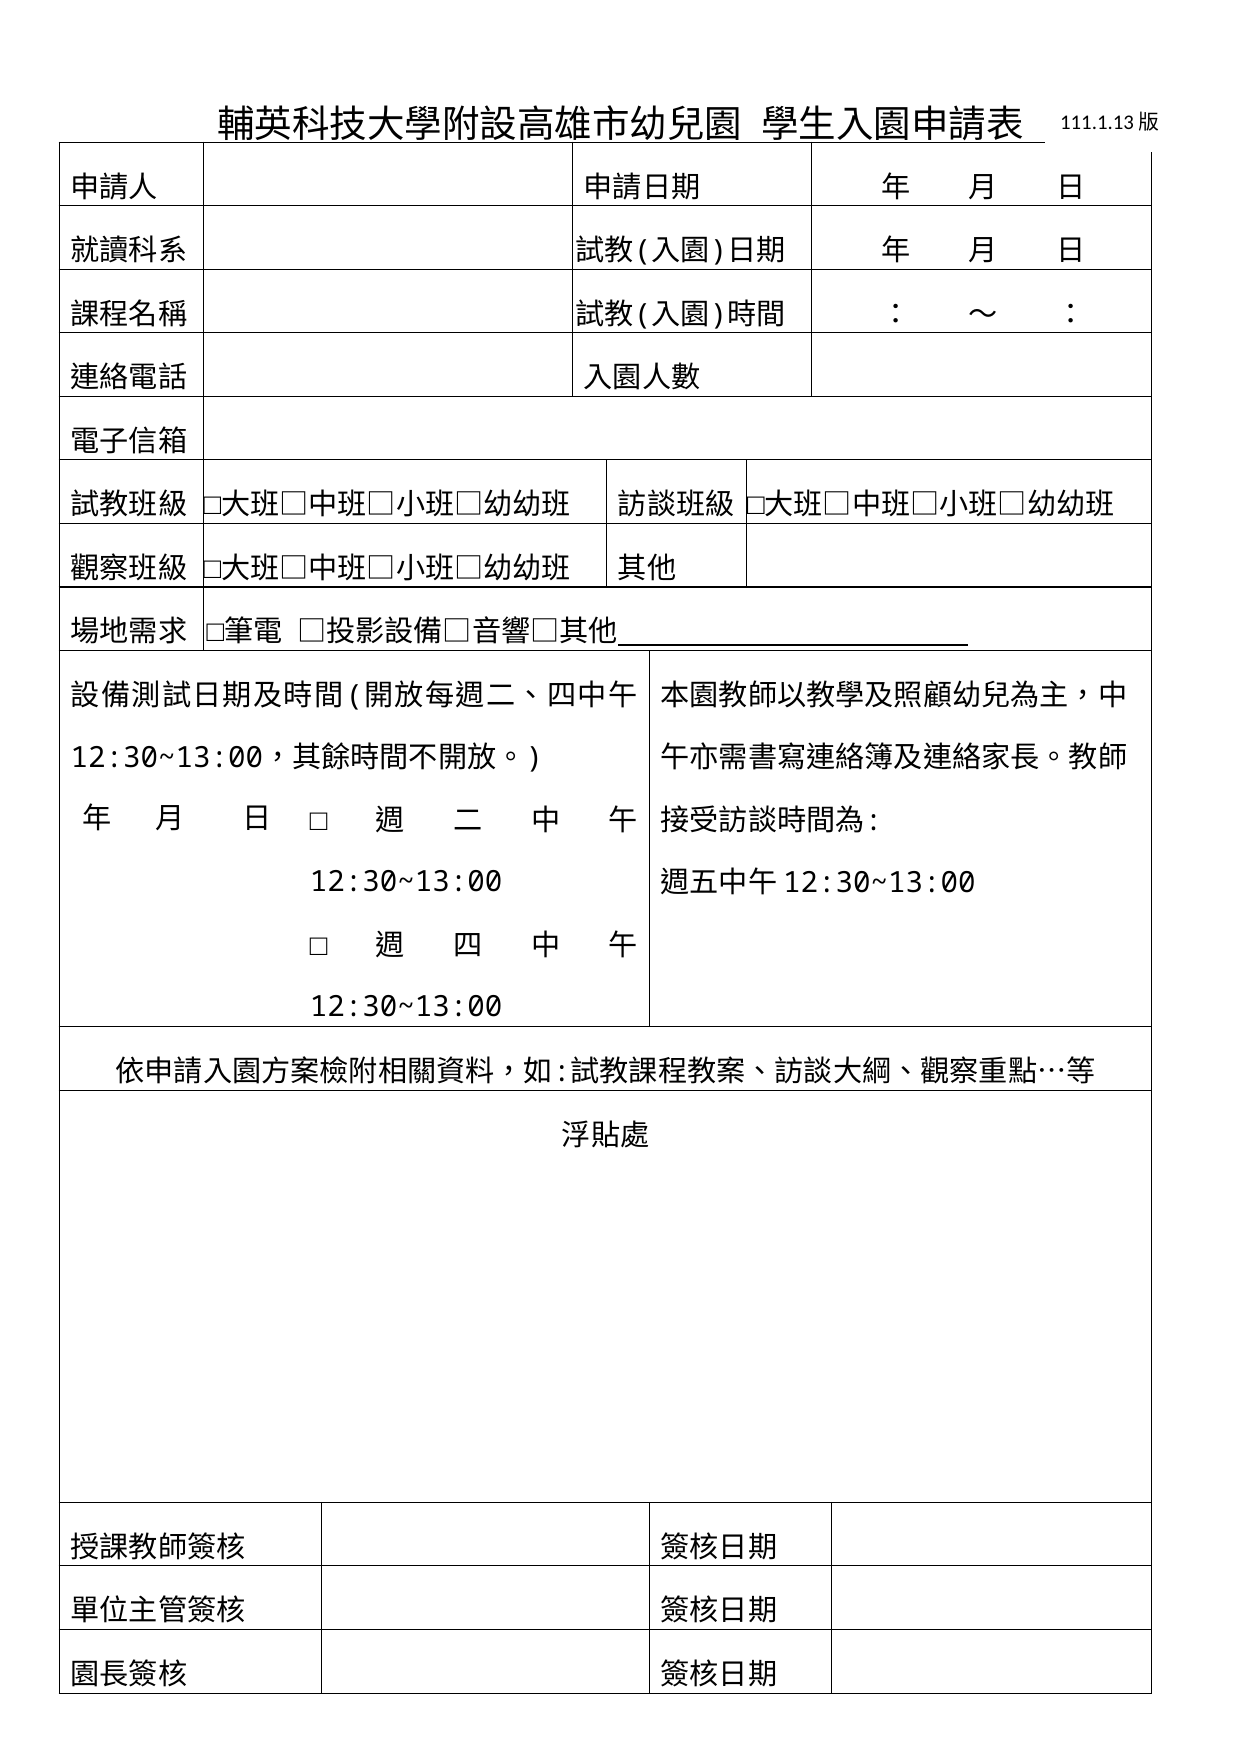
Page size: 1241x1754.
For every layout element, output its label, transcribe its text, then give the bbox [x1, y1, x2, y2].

table_header 年 月 日 [812, 143, 1151, 205]
table_cell 其他 [607, 524, 746, 586]
table_cell [832, 1566, 1151, 1629]
table_cell 就讀科系 [60, 206, 203, 269]
table_cell [204, 206, 572, 269]
table_cell 依申請入園方案檢附相關資料，如:試教課程教案、訪談大綱、觀察重點…等 [60, 1027, 1151, 1089]
table_cell 簽核日期 [650, 1566, 831, 1629]
table_cell [747, 524, 1151, 586]
table_cell 簽核日期 [650, 1630, 831, 1692]
table_header 申請人 [60, 143, 203, 205]
table_cell ： ～ ： [812, 270, 1151, 332]
table_cell 園長簽核 [60, 1630, 321, 1692]
table_cell □大班□中班□小班□幼幼班 [204, 460, 606, 523]
table_cell [832, 1503, 1151, 1565]
table_cell [322, 1503, 649, 1565]
table_cell □大班□中班□小班□幼幼班 [204, 524, 606, 586]
table_cell 場地需求 [60, 588, 203, 650]
table_cell 年 月 日 [812, 206, 1151, 269]
table_cell 課程名稱 [60, 270, 203, 332]
table_cell 試教(入園)時間 [573, 270, 811, 332]
table_cell 入園人數 [573, 333, 811, 396]
table_cell 簽核日期 [650, 1503, 831, 1565]
table_cell [812, 333, 1151, 396]
table_cell [832, 1630, 1151, 1692]
table_cell 浮貼處 [60, 1091, 1151, 1502]
table_cell □筆電 □投影設備□音響□其他 [204, 588, 1151, 650]
table_cell 設備測試日期及時間(開放每週二、四中午12:30~13:00，其餘時間不開放。) □週二中午12:30~13:00 □週四中午12:30~13:00 [60, 651, 649, 1026]
table_cell [322, 1630, 649, 1692]
table_header [204, 143, 572, 205]
table_cell 連絡電話 [60, 333, 203, 396]
table_cell [204, 333, 572, 396]
table_cell 單位主管簽核 [60, 1566, 321, 1629]
table_cell [322, 1566, 649, 1629]
table_cell 試教班級 [60, 460, 203, 523]
table_cell 授課教師簽核 [60, 1503, 321, 1565]
table_cell 電子信箱 [60, 397, 203, 459]
table_cell 本園教師以教學及照顧幼兒為主，中午亦需書寫連絡簿及連絡家長。教師接受訪談時間為: 週五中午12:30~13:00 [650, 651, 1151, 1026]
table_cell [204, 270, 572, 332]
text 111.1.13版 [1060, 105, 1183, 136]
table_cell 訪談班級 [607, 460, 746, 523]
text 輔英科技大學附設高雄市幼兒園 學生入園申請表 [59, 79, 1198, 152]
table_header 申請日期 [573, 143, 811, 205]
table_cell □大班□中班□小班□幼幼班 [747, 460, 1151, 523]
table_cell 試教(入園)日期 [573, 206, 811, 269]
table_cell 觀察班級 [60, 524, 203, 586]
table_cell [204, 397, 1151, 459]
